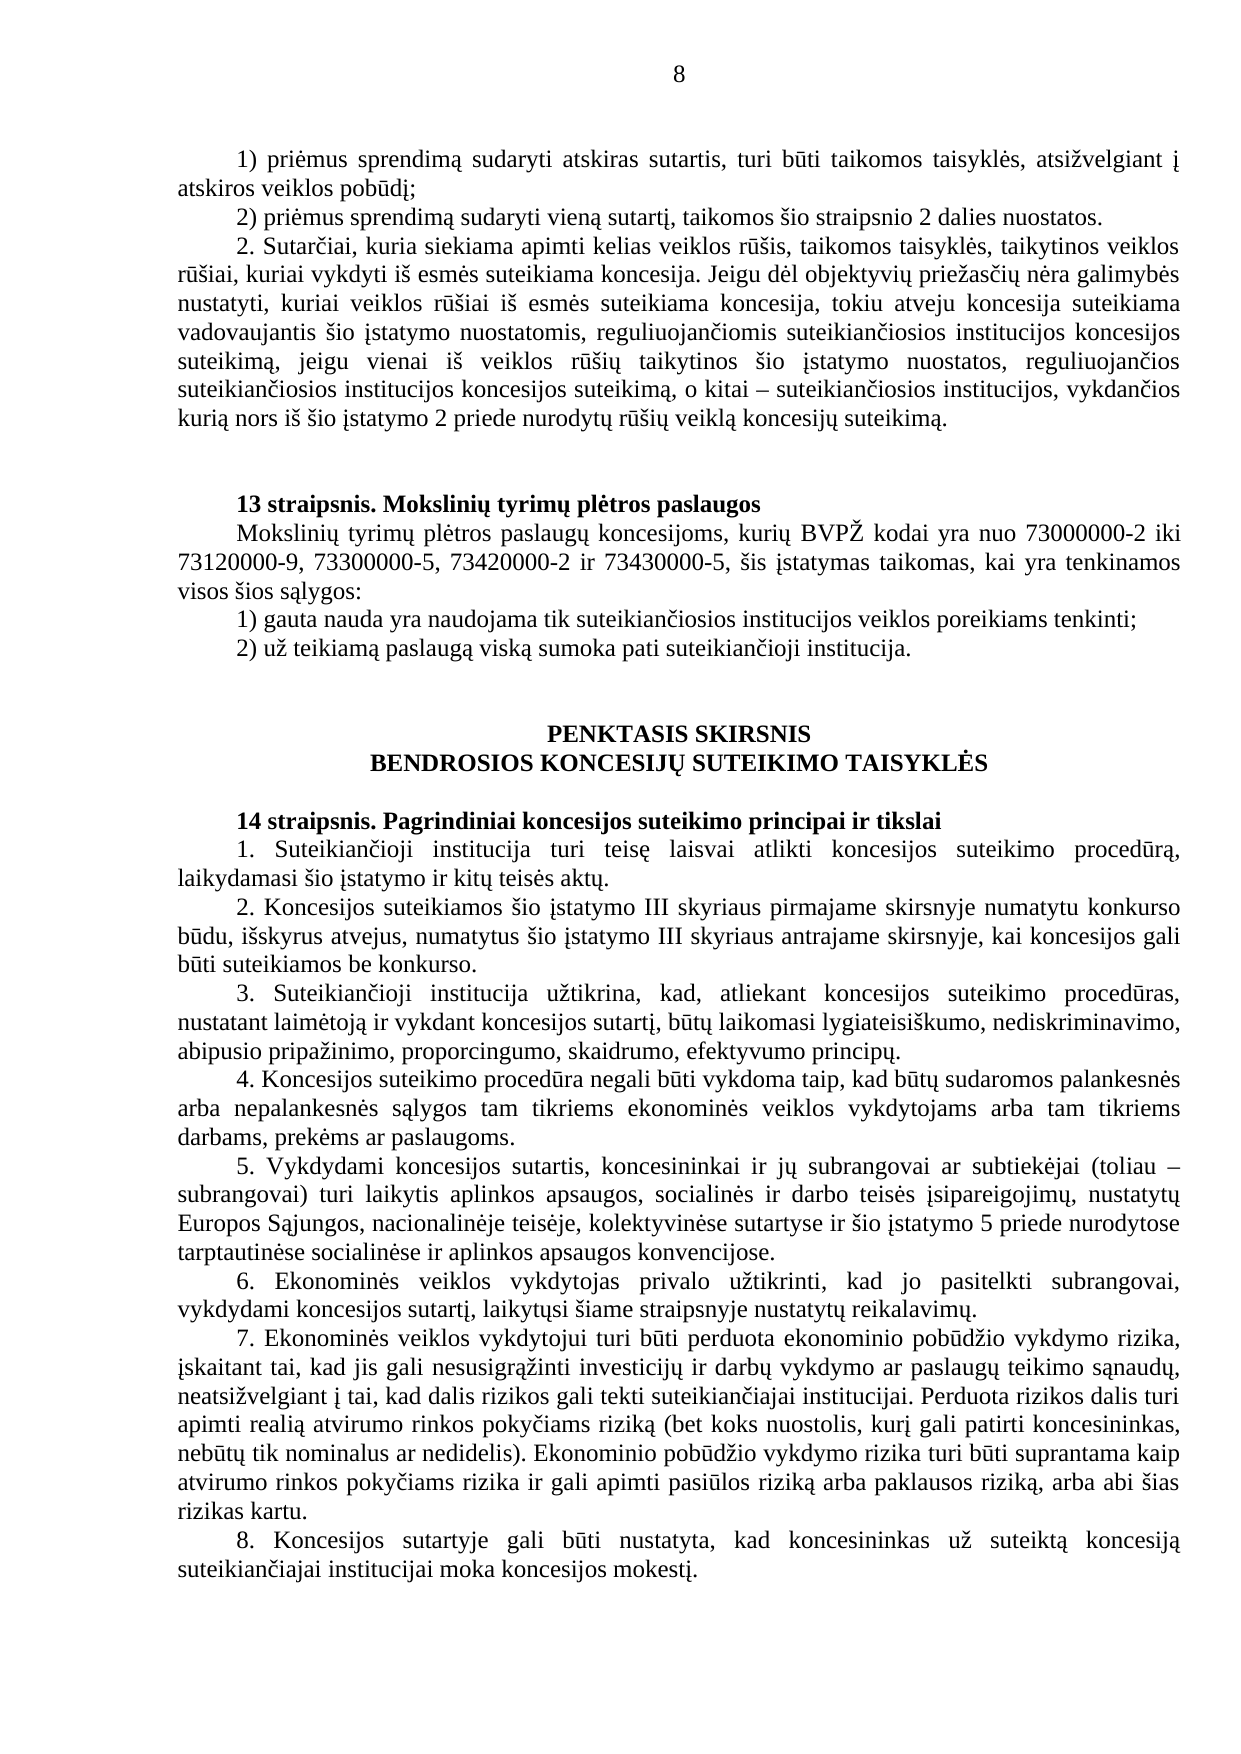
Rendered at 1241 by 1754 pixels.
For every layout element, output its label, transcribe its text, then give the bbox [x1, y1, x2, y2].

text 3. Suteikiančioji institucija užtikrina, kad, atliekant koncesijos suteikimo procedūras, nustatant laimėtoją ir vykdant koncesijos sutartį, būtų laikomasi lygiateisiškumo, nediskriminavimo, abipusio pripažinimo, proporcingumo, skaidrumo, efektyvumo principų. [177, 978, 1181, 1064]
text 13 straipsnis. Mokslinių tyrimų plėtros paslaugos [177, 489, 1181, 518]
text 1) priėmus sprendimą sudaryti atskiras sutartis, turi būti taikomos taisyklės, atsižvelgiant į atskiros veiklos pobūdį; [177, 144, 1181, 202]
text 7. Ekonominės veiklos vykdytojui turi būti perduota ekonominio pobūdžio vykdymo rizika, įskaitant tai, kad jis gali nesusigrąžinti investicijų ir darbų vykdymo ar paslaugų teikimo sąnaudų, neatsižvelgiant į tai, kad dalis rizikos gali tekti suteikiančiajai institucijai. Perduota rizikos dalis turi apimti realią atvirumo rinkos pokyčiams riziką (bet koks nuostolis, kurį gali patirti koncesininkas, nebūtų tik nominalus ar nedidelis). Ekonominio pobūdžio vykdymo rizika turi būti suprantama kaip atvirumo rinkos pokyčiams rizika ir gali apimti pasiūlos riziką arba paklausos riziką, arba abi šias rizikas kartu. [177, 1323, 1181, 1525]
text 1. Suteikiančioji institucija turi teisę laisvai atlikti koncesijos suteikimo procedūrą, laikydamasi šio įstatymo ir kitų teisės aktų. [177, 834, 1181, 892]
text Mokslinių tyrimų plėtros paslaugų koncesijoms, kurių BVPŽ kodai yra nuo 73000000-2 iki 73120000-9, 73300000-5, 73420000-2 ir 73430000-5, šis įstatymas taikomas, kai yra tenkinamos visos šios sąlygos: [177, 518, 1181, 604]
text 5. Vykdydami koncesijos sutartis, koncesininkai ir jų subrangovai ar subtiekėjai (toliau – subrangovai) turi laikytis aplinkos apsaugos, socialinės ir darbo teisės įsipareigojimų, nustatytų Europos Sąjungos, nacionalinėje teisėje, kolektyvinėse sutartyse ir šio įstatymo 5 priede nurodytose tarptautinėse socialinėse ir aplinkos apsaugos konvencijose. [177, 1151, 1181, 1266]
text 2. Sutarčiai, kuria siekiama apimti kelias veiklos rūšis, taikomos taisyklės, taikytinos veiklos rūšiai, kuriai vykdyti iš esmės suteikiama koncesija. Jeigu dėl objektyvių priežasčių nėra galimybės nustatyti, kuriai veiklos rūšiai iš esmės suteikiama koncesija, tokiu atveju koncesija suteikiama vadovaujantis šio įstatymo nuostatomis, reguliuojančiomis suteikiančiosios institucijos koncesijos suteikimą, jeigu vienai iš veiklos rūšių taikytinos šio įstatymo nuostatos, reguliuojančios suteikiančiosios institucijos koncesijos suteikimą, o kitai – suteikiančiosios institucijos, vykdančios kurią nors iš šio įstatymo 2 priede nurodytų rūšių veiklą koncesijų suteikimą. [177, 231, 1181, 432]
text 8. Koncesijos sutartyje gali būti nustatyta, kad koncesininkas už suteiktą koncesiją suteikiančiajai institucijai moka koncesijos mokestį. [177, 1525, 1181, 1582]
text PENKTASIS SKIRSNIS [177, 719, 1181, 748]
text 2) priėmus sprendimą sudaryti vieną sutartį, taikomos šio straipsnio 2 dalies nuostatos. [177, 202, 1181, 231]
text 4. Koncesijos suteikimo procedūra negali būti vykdoma taip, kad būtų sudaromos palankesnės arba nepalankesnės sąlygos tam tikriems ekonominės veiklos vykdytojams arba tam tikriems darbams, prekėms ar paslaugoms. [177, 1064, 1181, 1151]
text 6. Ekonominės veiklos vykdytojas privalo užtikrinti, kad jo pasitelkti subrangovai, vykdydami koncesijos sutartį, laikytųsi šiame straipsnyje nustatytų reikalavimų. [177, 1266, 1181, 1323]
text 2. Koncesijos suteikiamos šio įstatymo III skyriaus pirmajame skirsnyje numatytu konkurso būdu, išskyrus atvejus, numatytus šio įstatymo III skyriaus antrajame skirsnyje, kai koncesijos gali būti suteikiamos be konkurso. [177, 892, 1181, 978]
text BENDROSIOS KONCESIJŲ SUTEIKIMO TAISYKLĖS [177, 748, 1181, 777]
text 2) už teikiamą paslaugą viską sumoka pati suteikiančioji institucija. [177, 633, 1181, 662]
text 1) gauta nauda yra naudojama tik suteikiančiosios institucijos veiklos poreikiams tenkinti; [177, 604, 1181, 633]
text 14 straipsnis. Pagrindiniai koncesijos suteikimo principai ir tikslai [177, 806, 1181, 834]
